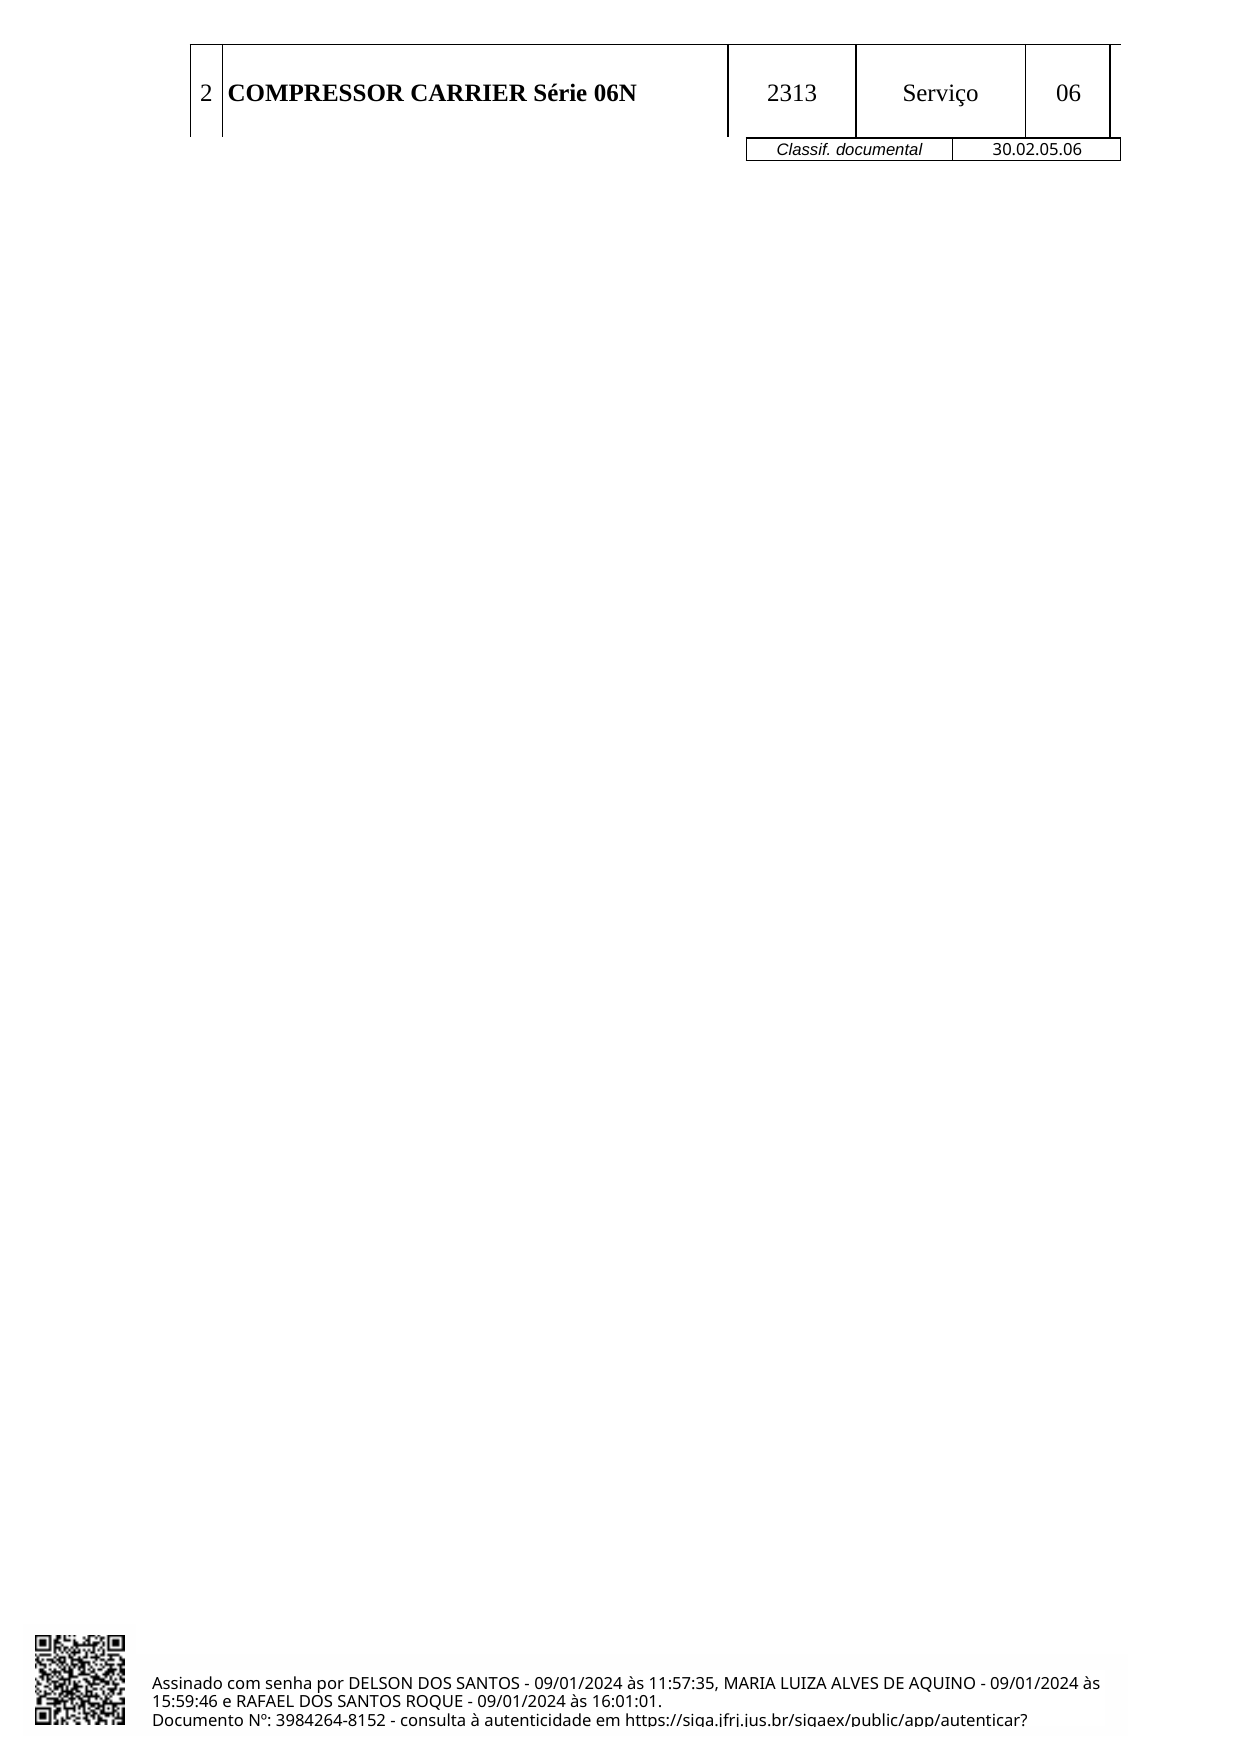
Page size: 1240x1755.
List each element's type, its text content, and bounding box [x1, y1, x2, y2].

table_cell 2313 [729, 45, 855, 137]
table_cell COMPRESSOR CARRIER Série 06N [223, 45, 727, 137]
table_cell [190, 137, 746, 159]
table_cell 30.02.05.06 [953, 139, 1120, 159]
table_cell [1111, 45, 1121, 137]
table_cell 2 [191, 45, 222, 137]
table_cell 06 [1026, 45, 1109, 137]
table_cell Serviço [857, 45, 1025, 137]
table_cell Classif. documental [747, 139, 952, 159]
